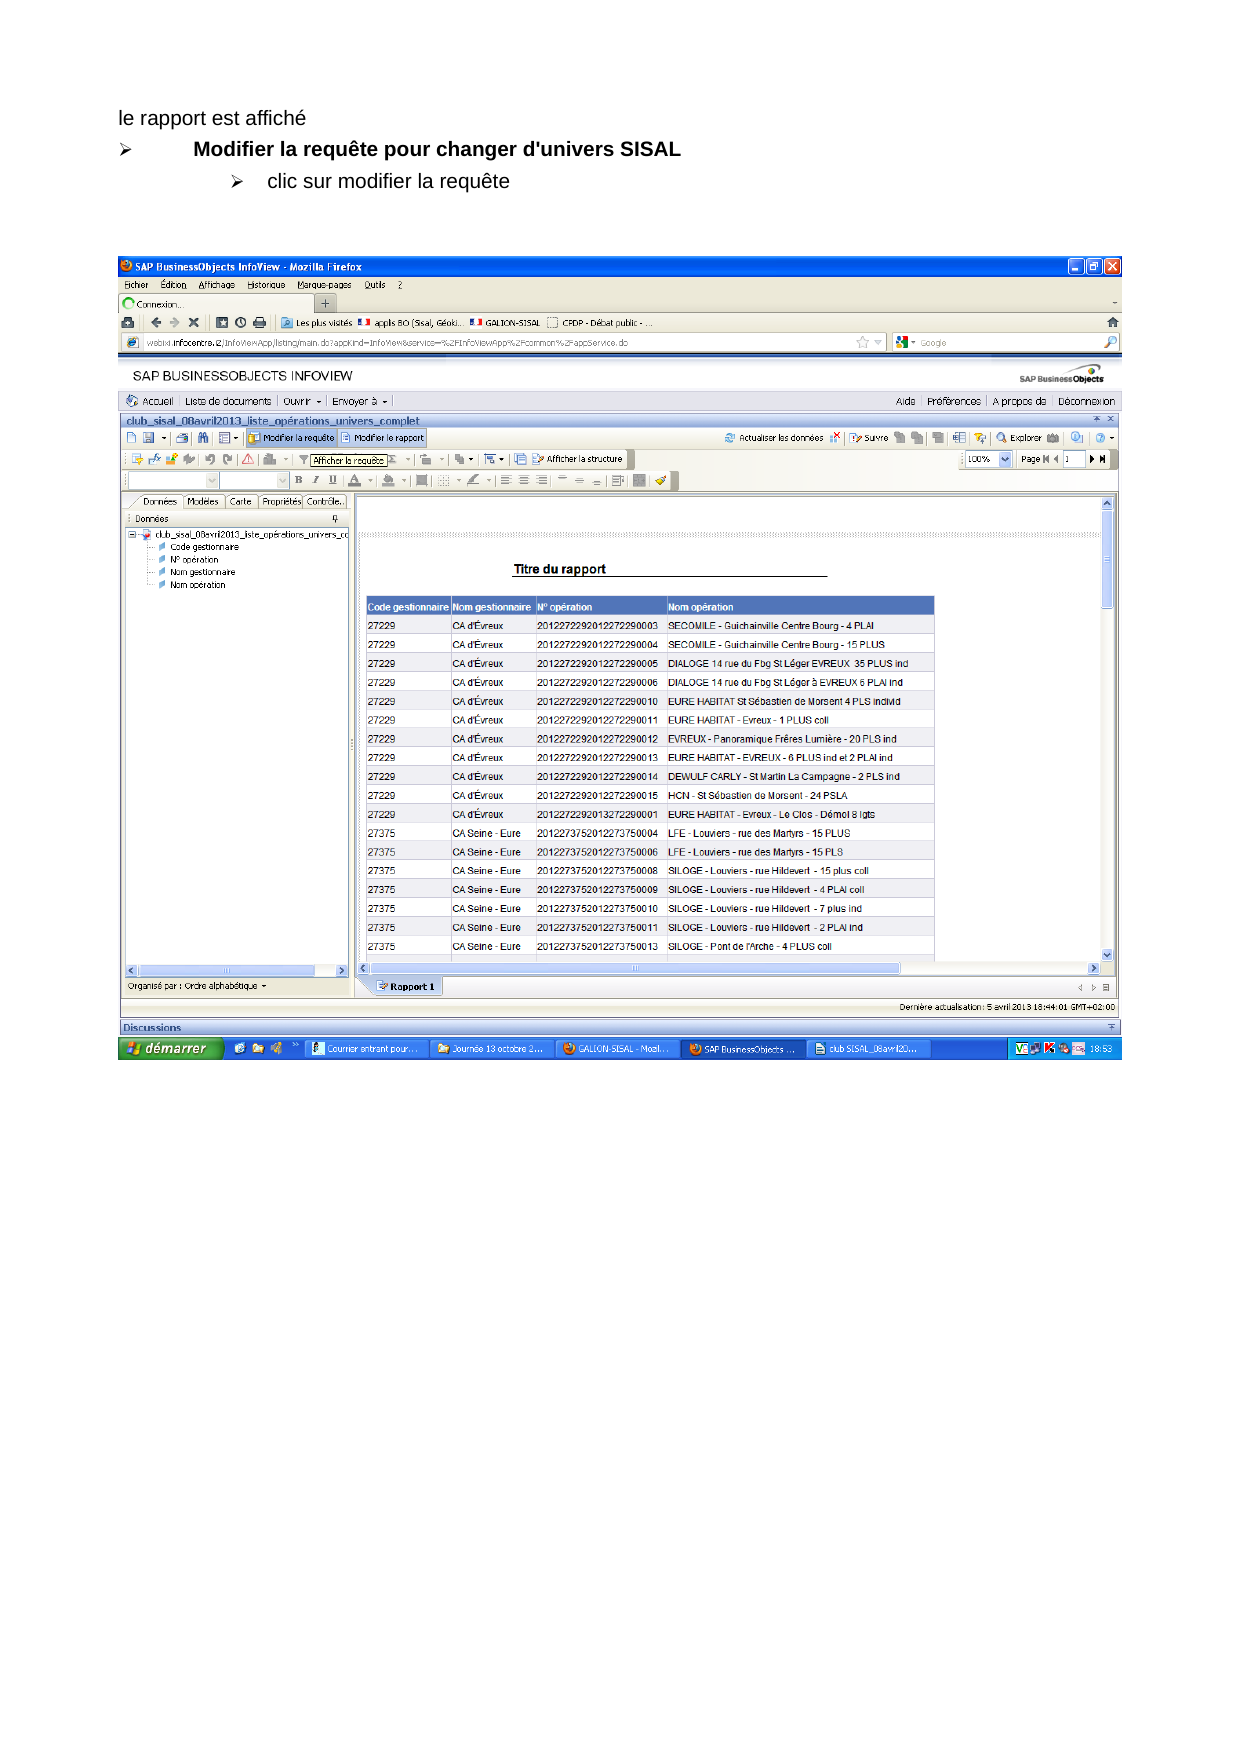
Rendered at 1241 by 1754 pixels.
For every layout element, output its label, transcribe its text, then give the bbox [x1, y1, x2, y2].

list Modifier la requête pour changer d'univers SISAL [118, 137, 1122, 161]
list le rapport est affiché [118, 106, 1122, 129]
list clic sur modifier la requête [229, 169, 1122, 193]
picture [118, 256, 1122, 1060]
